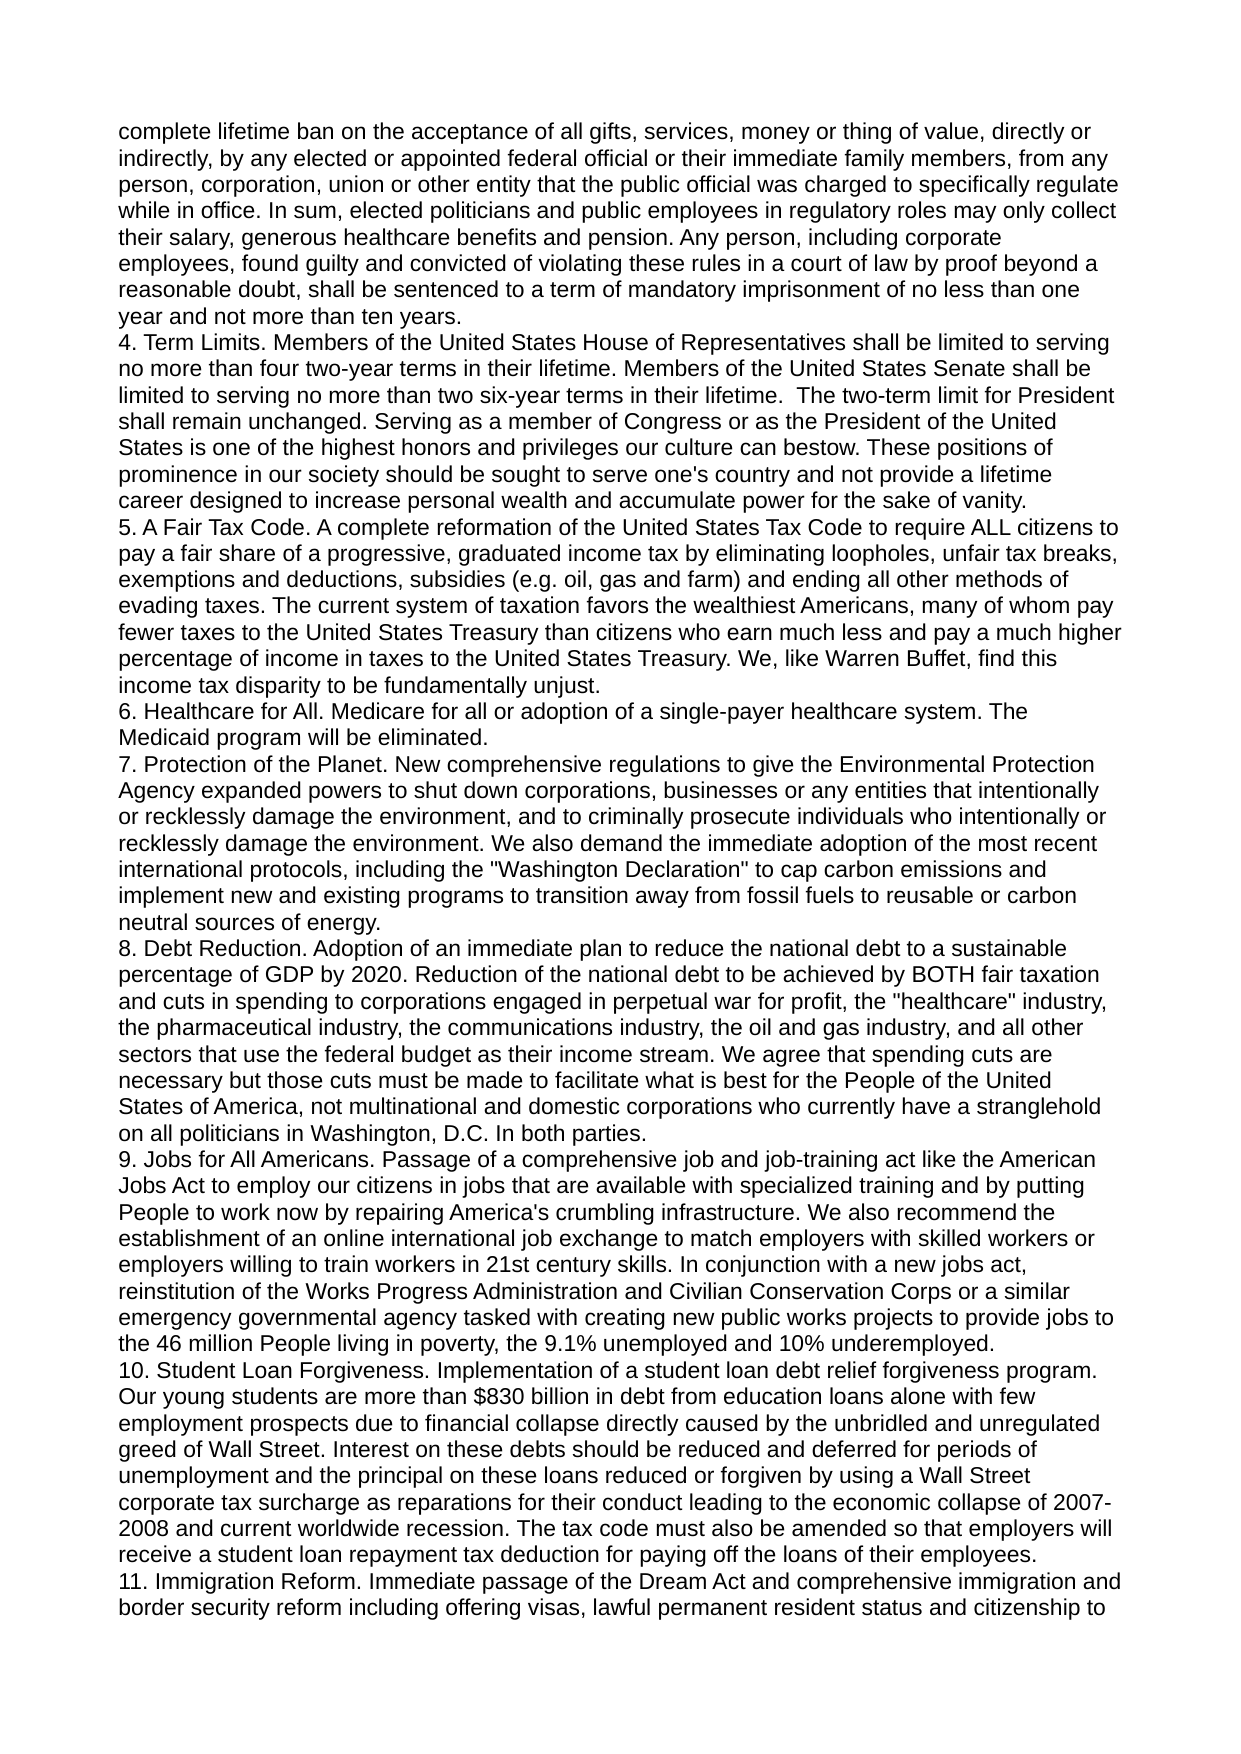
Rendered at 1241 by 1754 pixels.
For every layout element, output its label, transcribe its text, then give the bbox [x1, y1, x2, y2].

text 5. A Fair Tax Code. A complete reformation of the United States Tax Code to require ALL citizens to pay a fair share of a progressive, graduated income tax by eliminating loopholes, unfair tax breaks, exemptions and deductions, subsidies (e.g. oil, gas and farm) and ending all other methods of evading taxes. The current system of taxation favors the wealthiest Americans, many of whom pay fewer taxes to the United States Treasury than citizens who earn much less and pay a much higher percentage of income in taxes to the United States Treasury. We, like Warren Buffet, find this income tax disparity to be fundamentally unjust. [118, 513, 1122, 698]
text 4. Term Limits. Members of the United States House of Representatives shall be limited to serving no more than four two-year terms in their lifetime. Members of the United States Senate shall be limited to serving no more than two six-year terms in their lifetime. The two-term limit for President shall remain unchanged. Serving as a member of Congress or as the President of the United States is one of the highest honors and privileges our culture can bestow. These positions of prominence in our society should be sought to serve one's country and not provide a lifetime career designed to increase personal wealth and accumulate power for the sake of vanity. [118, 329, 1122, 513]
text 8. Debt Reduction. Adoption of an immediate plan to reduce the national debt to a sustainable percentage of GDP by 2020. Reduction of the national debt to be achieved by BOTH fair taxation and cuts in spending to corporations engaged in perpetual war for profit, the "healthcare" industry, the pharmaceutical industry, the communications industry, the oil and gas industry, and all other sectors that use the federal budget as their income stream. We agree that spending cuts are necessary but those cuts must be made to facilitate what is best for the People of the United States of America, not multinational and domestic corporations who currently have a stranglehold on all politicians in Washington, D.C. In both parties. [118, 935, 1122, 1146]
text complete lifetime ban on the acceptance of all gifts, services, money or thing of value, directly or indirectly, by any elected or appointed federal official or their immediate family members, from any person, corporation, union or other entity that the public official was charged to specifically regulate while in office. In sum, elected politicians and public employees in regulatory roles may only collect their salary, generous healthcare benefits and pension. Any person, including corporate employees, found guilty and convicted of violating these rules in a court of law by proof beyond a reasonable doubt, shall be sentenced to a term of mandatory imprisonment of no less than one year and not more than ten years. [118, 118, 1122, 329]
text 6. Healthcare for All. Medicare for all or adoption of a single-payer healthcare system. The Medicaid program will be eliminated. [118, 698, 1122, 751]
text 7. Protection of the Planet. New comprehensive regulations to give the Environmental Protection Agency expanded powers to shut down corporations, businesses or any entities that intentionally or recklessly damage the environment, and to criminally prosecute individuals who intentionally or recklessly damage the environment. We also demand the immediate adoption of the most recent international protocols, including the "Washington Declaration" to cap carbon emissions and implement new and existing programs to transition away from fossil fuels to reusable or carbon neutral sources of energy. [118, 751, 1122, 935]
text 11. Immigration Reform. Immediate passage of the Dream Act and comprehensive immigration and border security reform including offering visas, lawful permanent resident status and citizenship to [118, 1568, 1122, 1620]
text 9. Jobs for All Americans. Passage of a comprehensive job and job-training act like the American Jobs Act to employ our citizens in jobs that are available with specialized training and by putting People to work now by repairing America's crumbling infrastructure. We also recommend the establishment of an online international job exchange to match employers with skilled workers or employers willing to train workers in 21st century skills. In conjunction with a new jobs act, reinstitution of the Works Progress Administration and Civilian Conservation Corps or a similar emergency governmental agency tasked with creating new public works projects to provide jobs to the 46 million People living in poverty, the 9.1% unemployed and 10% underemployed. [118, 1146, 1122, 1357]
text 10. Student Loan Forgiveness. Implementation of a student loan debt relief forgiveness program. Our young students are more than $830 billion in debt from education loans alone with few employment prospects due to financial collapse directly caused by the unbridled and unregulated greed of Wall Street. Interest on these debts should be reduced and deferred for periods of unemployment and the principal on these loans reduced or forgiven by using a Wall Street corporate tax surcharge as reparations for their conduct leading to the economic collapse of 2007-2008 and current worldwide recession. The tax code must also be amended so that employers will receive a student loan repayment tax deduction for paying off the loans of their employees. [118, 1357, 1122, 1568]
